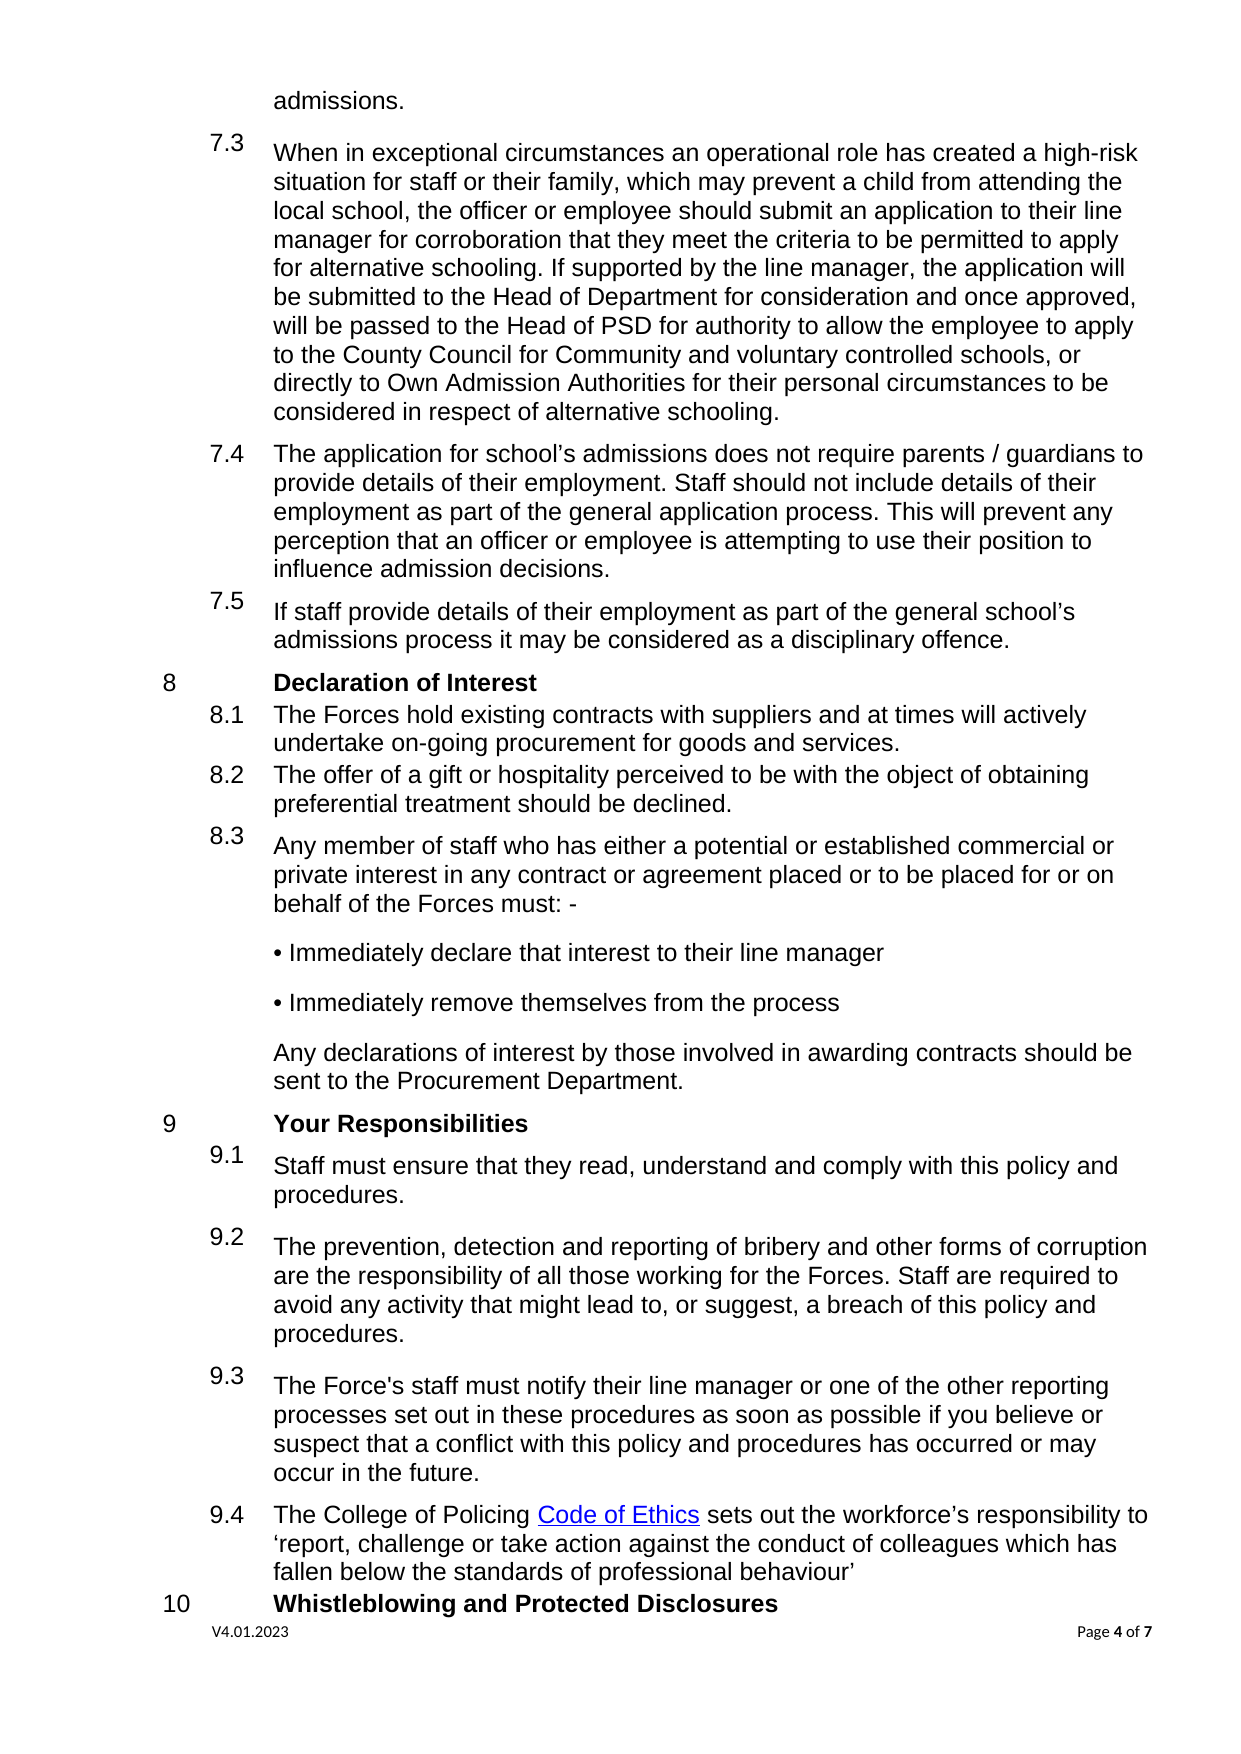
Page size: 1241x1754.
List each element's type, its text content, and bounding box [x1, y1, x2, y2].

table_cell When in exceptional circumstances an operational role has created a high-risk situation for staff or their family, which may prevent a child from attending the local school, the officer or employee should submit an application to their line manager for corroboration that they meet the criteria to be permitted to apply for alternative schooling. If supported by the line manager, the application will be submitted to the Head of Department for consideration and once approved, will be passed to the Head of PSD for authority to allow the employee to apply to the County Council for Community and voluntary controlled schools, or directly to Own Admission Authorities for their personal circumstances to be considered in respect of alternative schooling. [272, 126, 1152, 438]
table_cell 9.3 [163, 1359, 272, 1498]
table_cell The prevention, detection and reporting of bribery and other forms of corruption are the responsibility of all those working for the Forces. Staff are required to avoid any activity that might lead to, or suggest, a breach of this policy and procedures. [272, 1220, 1152, 1359]
table_cell 8.3 [163, 819, 272, 1107]
table_cell 7.3 [163, 126, 272, 438]
table_cell [163, 74, 272, 126]
table_cell 7.4 [163, 438, 272, 585]
table_cell The application for school’s admissions does not require parents / guardians to provide details of their employment. Staff should not include details of their employment as part of the general application process. This will prevent any perception that an officer or employee is attempting to use their position to influence admission decisions. [272, 438, 1152, 585]
table_cell The Force's staff must notify their line manager or one of the other reporting processes set out in these procedures as soon as possible if you believe or suspect that a conflict with this policy and procedures has occurred or may occur in the future. [272, 1359, 1152, 1498]
table_cell The College of Policing Code of Ethics sets out the workforce’s responsibility to ‘report, challenge or take action against the conduct of colleagues which has fallen below the standards of professional behaviour’ [272, 1498, 1152, 1588]
table_cell Your Responsibilities [272, 1107, 1152, 1139]
table_cell 9.4 [163, 1498, 272, 1588]
table_cell The Forces hold existing contracts with suppliers and at times will actively undertake on-going procurement for goods and services. [272, 698, 1152, 759]
table_cell Any member of staff who has either a potential or established commercial or private interest in any contract or agreement placed or to be placed for or on behalf of the Forces must: - • Immediately declare that interest to their line manager • Immediately remove themselves from the process Any declarations of interest by those involved in awarding contracts should be sent to the Procurement Department. [272, 819, 1152, 1107]
table_cell 9.2 [163, 1220, 272, 1359]
table_cell If staff provide details of their employment as part of the general school’s admissions process it may be considered as a disciplinary offence. [272, 585, 1152, 666]
table_cell Declaration of Interest [272, 666, 1152, 698]
table_cell Staff must ensure that they read, understand and comply with this policy and procedures. [272, 1139, 1152, 1220]
table_cell 7.5 [163, 585, 272, 666]
table_cell 8.1 [163, 698, 272, 759]
table_cell 9 [163, 1107, 272, 1139]
table_cell 10 [163, 1588, 272, 1619]
table_cell Whistleblowing and Protected Disclosures [272, 1588, 1152, 1619]
table_cell 8 [163, 666, 272, 698]
table_cell 8.2 [163, 759, 272, 819]
table_cell The offer of a gift or hospitality perceived to be with the object of obtaining preferential treatment should be declined. [272, 759, 1152, 819]
table_cell admissions. [272, 74, 1152, 126]
table_cell 9.1 [163, 1139, 272, 1220]
